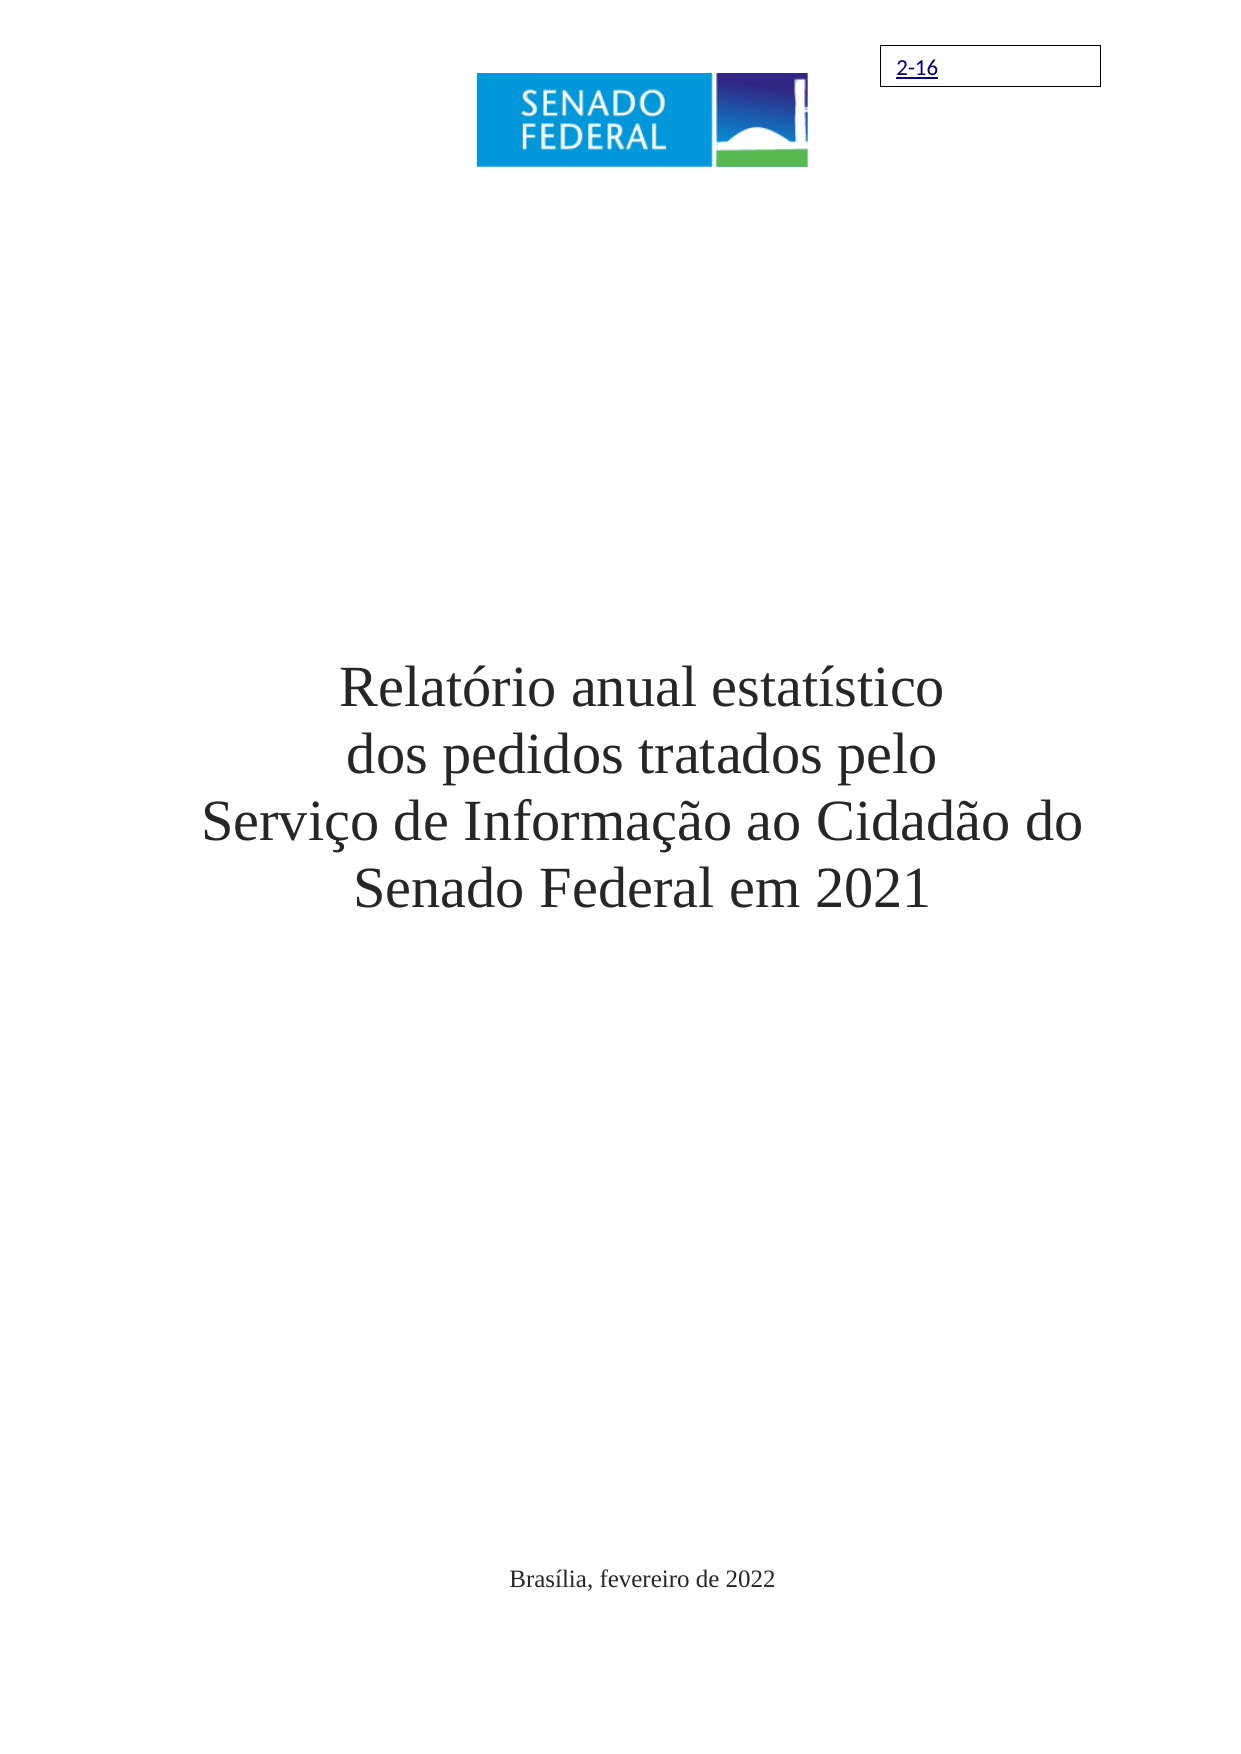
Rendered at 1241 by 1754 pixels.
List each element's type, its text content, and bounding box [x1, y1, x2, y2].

text 00100.011411/2022-16 [896, 53, 1085, 79]
table_header Relatório anual estatístico dos pedidos tratados pelo Serviço de Informação ao Cidadão do Senado Federal em 2021 [177, 652, 1107, 932]
text Brasília, fevereiro de 2022 [177, 1564, 1107, 1592]
